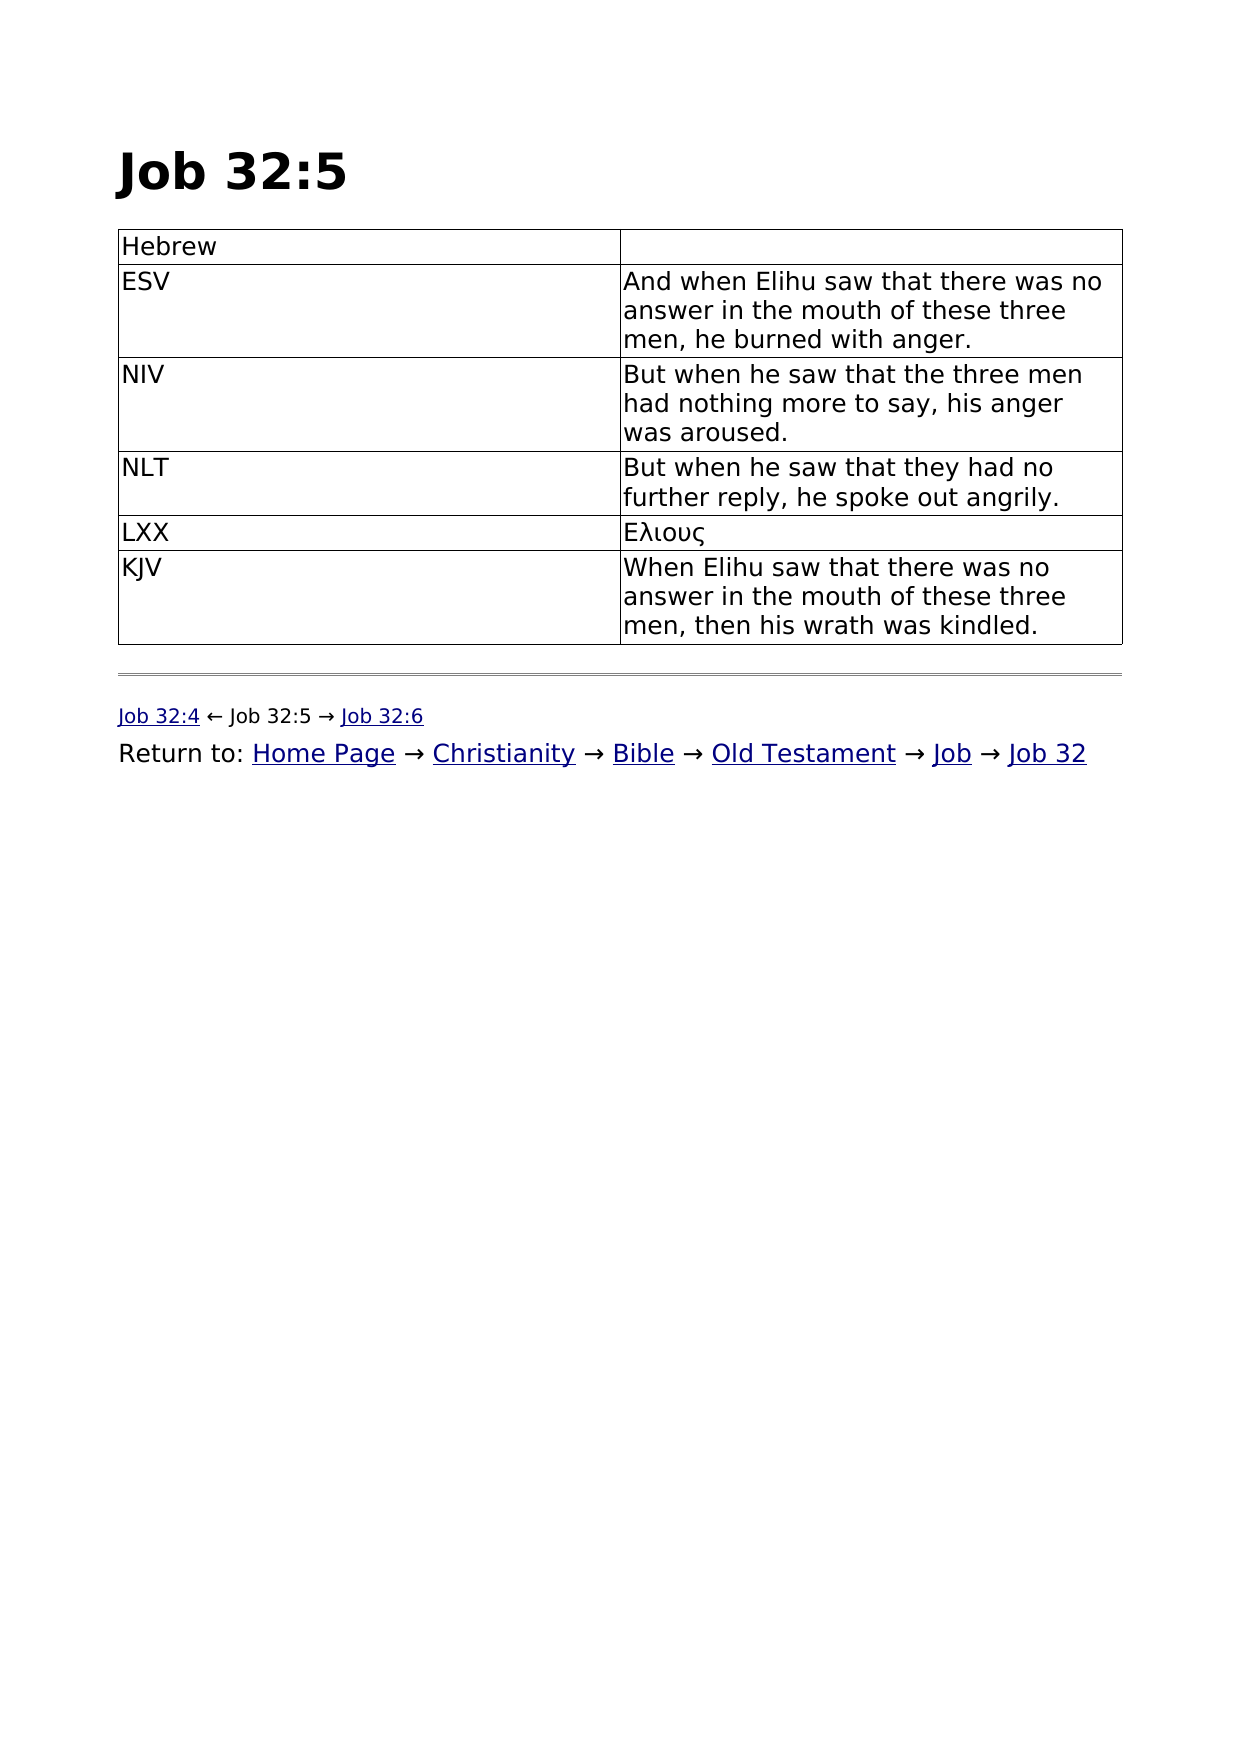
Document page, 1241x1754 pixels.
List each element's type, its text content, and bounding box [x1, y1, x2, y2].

table_cell And when Elihu saw that there was no answer in the mouth of these three men, he burned with anger. [621, 265, 1122, 357]
table_cell But when he saw that they had no further reply, he spoke out angrily. [621, 452, 1122, 515]
table_cell When Elihu saw that there was no answer in the mouth of these three men, then his wrath was kindled. [621, 551, 1122, 643]
table_header [621, 230, 1122, 264]
table_cell Ελιους [621, 516, 1122, 550]
text Job 32:4 ← Job 32:5 → Job 32:6 [118, 705, 1122, 739]
subtitle Job 32:5 [118, 143, 1122, 201]
table_cell But when he saw that the three men had nothing more to say, his anger was aroused. [621, 358, 1122, 451]
table_cell NLT [119, 452, 620, 515]
table_cell LXX [119, 516, 620, 550]
text Return to: Home Page → Christianity → Bible → Old Testament → Job → Job 32 [118, 739, 1122, 768]
table_header Hebrew [119, 230, 620, 264]
table_cell NIV [119, 358, 620, 451]
table_cell ESV [119, 265, 620, 357]
table_cell KJV [119, 551, 620, 643]
